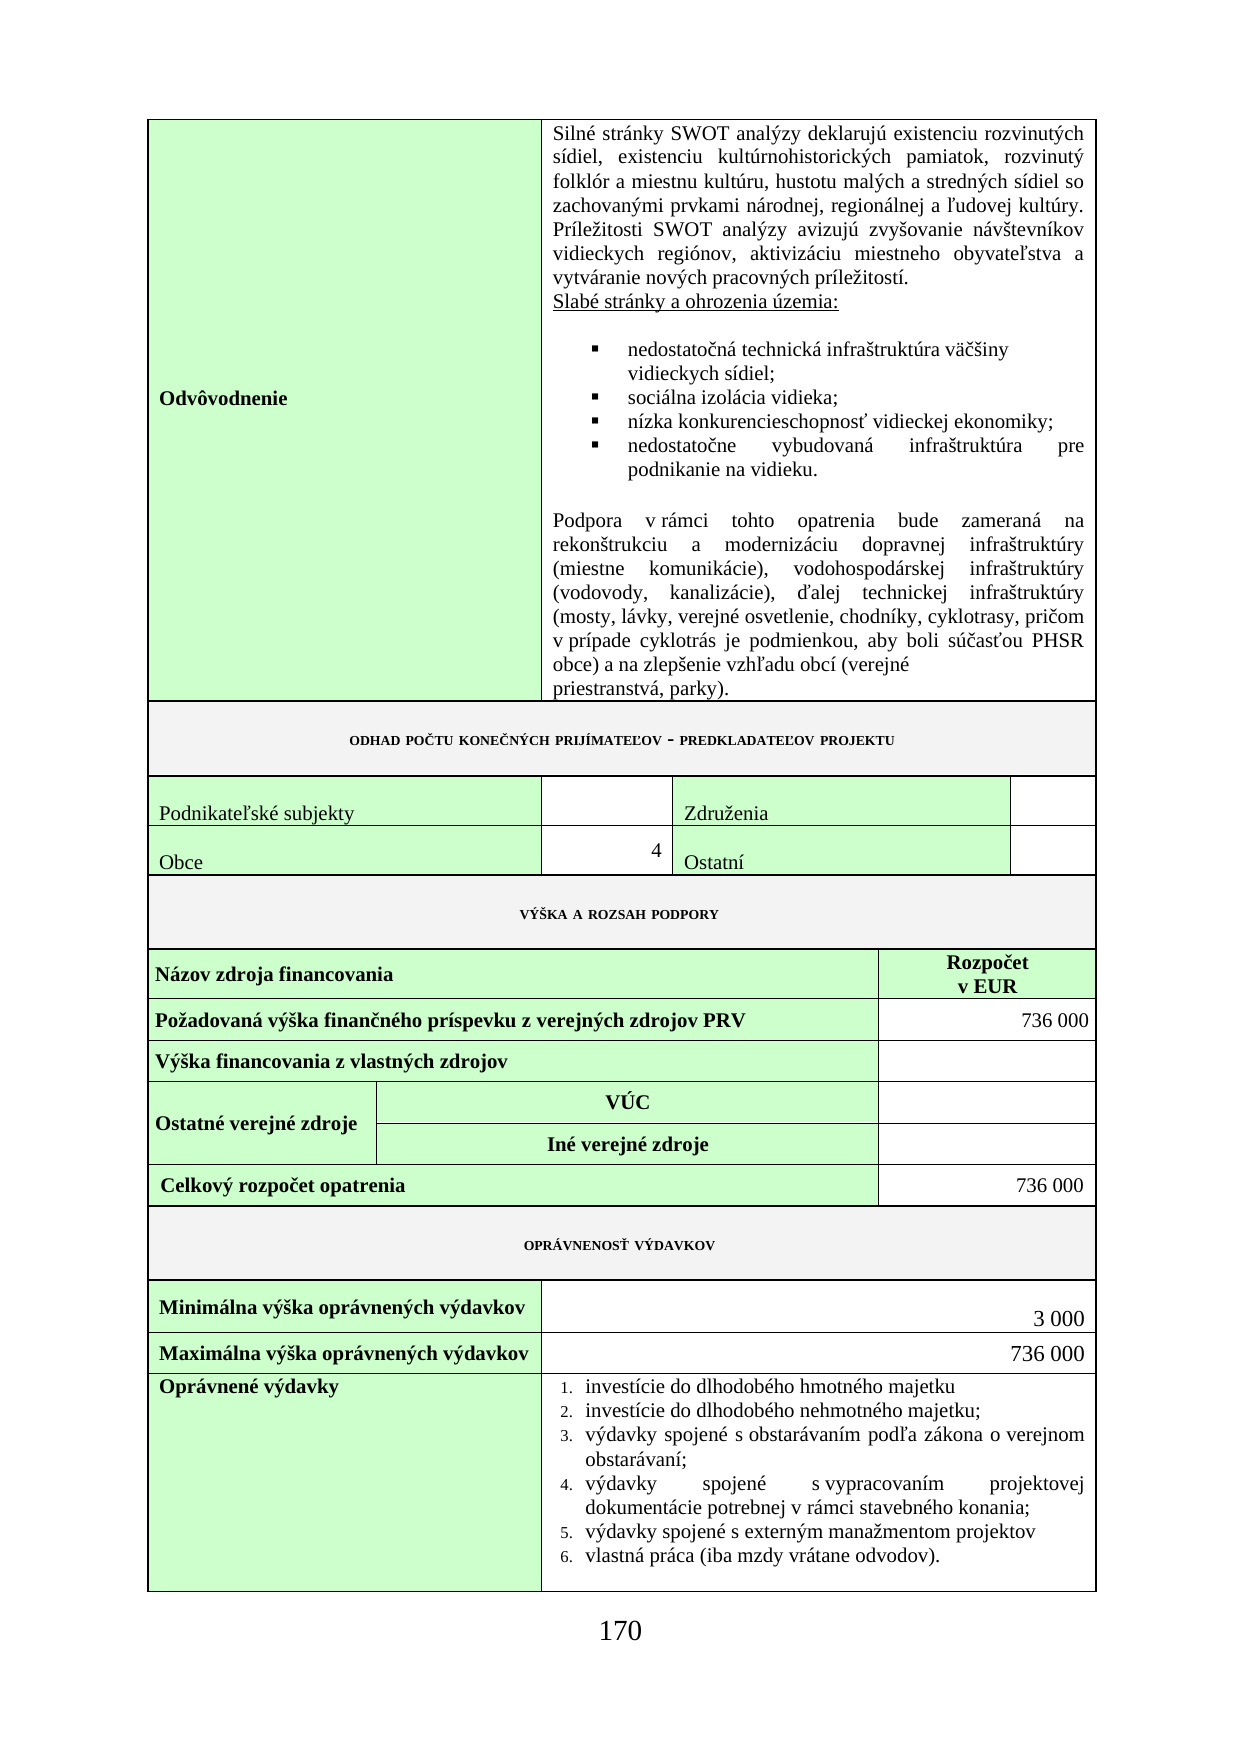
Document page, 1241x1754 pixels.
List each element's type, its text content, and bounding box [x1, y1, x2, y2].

table_cell [1011, 777, 1095, 825]
table_cell Názov zdroja financovania [149, 950, 878, 998]
table_cell Maximálna výška oprávnených výdavkov [149, 1333, 541, 1373]
table_cell Odvôvodnenie [149, 120, 541, 700]
table_cell výška a rozsah podpory [149, 876, 1095, 948]
table_cell odhad počtu konečných prijímateľov - predkladateľov projektu [149, 702, 1095, 774]
table_cell 736 000 [879, 1165, 1095, 1205]
table_cell 736 000 [879, 999, 1095, 1040]
table_cell Minimálna výška oprávnených výdavkov [149, 1281, 541, 1332]
table_cell Obce [149, 826, 541, 874]
table_cell Podnikateľské subjekty [149, 777, 541, 825]
table_cell Ostatné verejné zdroje [149, 1082, 376, 1164]
table_cell Výška financovania z vlastných zdrojov [149, 1041, 878, 1081]
table_cell oprávnenosť výdavkov [149, 1207, 1095, 1279]
table_cell investície do dlhodobého hmotného majetku investície do dlhodobého nehmotného majetku; výdavky spojené s obstarávaním podľa zákona o verejnom obstarávaní; výdavky spojené s vypracovaním projektovej dokumentácie potrebnej v rámci stavebného konania; výdavky spojené s externým manažmentom projektov vlastná práca (iba mzdy vrátane odvodov). Výška výdavkov uvedených v bode 3, 4 a 5 nesmie presiahnuť 8 % z celkových oprávnených výdavkov na projekt. [542, 1374, 1095, 1591]
table_cell [1011, 826, 1095, 874]
table_cell 4 [542, 826, 672, 874]
table_cell [542, 777, 672, 825]
table_cell [879, 1041, 1095, 1081]
table_cell Oprávnené výdavky [149, 1374, 541, 1591]
table_cell [879, 1124, 1095, 1164]
table_cell 3 000 [542, 1281, 1095, 1332]
table_cell Rozpočet v EUR [879, 950, 1095, 998]
table_cell [879, 1082, 1095, 1122]
table_cell Silné stránky SWOT analýzy deklarujú existenciu rozvinutých sídiel, existenciu kultúrnohistorických pamiatok, rozvinutý folklór a miestnu kultúru, hustotu malých a stredných sídiel so zachovanými prvkami národnej, regionálnej a ľudovej kultúry. Príležitosti SWOT analýzy avizujú zvyšovanie návštevníkov vidieckych regiónov, aktivizáciu miestneho obyvateľstva a vytváranie nových pracovných príležitostí. Slabé stránky a ohrozenia územia: nedostatočná technická infraštruktúra väčšiny vidieckych sídiel; sociálna izolácia vidieka; nízka konkurencieschopnosť vidieckej ekonomiky; nedostatočne vybudovaná infraštruktúra pre podnikanie na vidieku. Podpora v rámci tohto opatrenia bude zameraná na rekonštrukciu a modernizáciu dopravnej infraštruktúry (miestne komunikácie), vodohospodárskej infraštruktúry (vodovody, kanalizácie), ďalej technickej infraštruktúry (mosty, lávky, verejné osvetlenie, chodníky, cyklotrasy, pričom v prípade cyklotrás je podmienkou, aby boli súčasťou PHSR obce) a na zlepšenie vzhľadu obcí (verejné priestranstvá, parky). [542, 120, 1095, 700]
table_cell Iné verejné zdroje [377, 1124, 878, 1164]
table_cell Ostatní [673, 826, 1010, 874]
table_cell Celkový rozpočet opatrenia [149, 1165, 878, 1205]
table_cell VÚC [377, 1082, 878, 1122]
table_cell 736 000 [542, 1333, 1095, 1373]
table_cell Požadovaná výška finančného príspevku z verejných zdrojov PRV [149, 999, 878, 1040]
table_cell Združenia [673, 777, 1010, 825]
